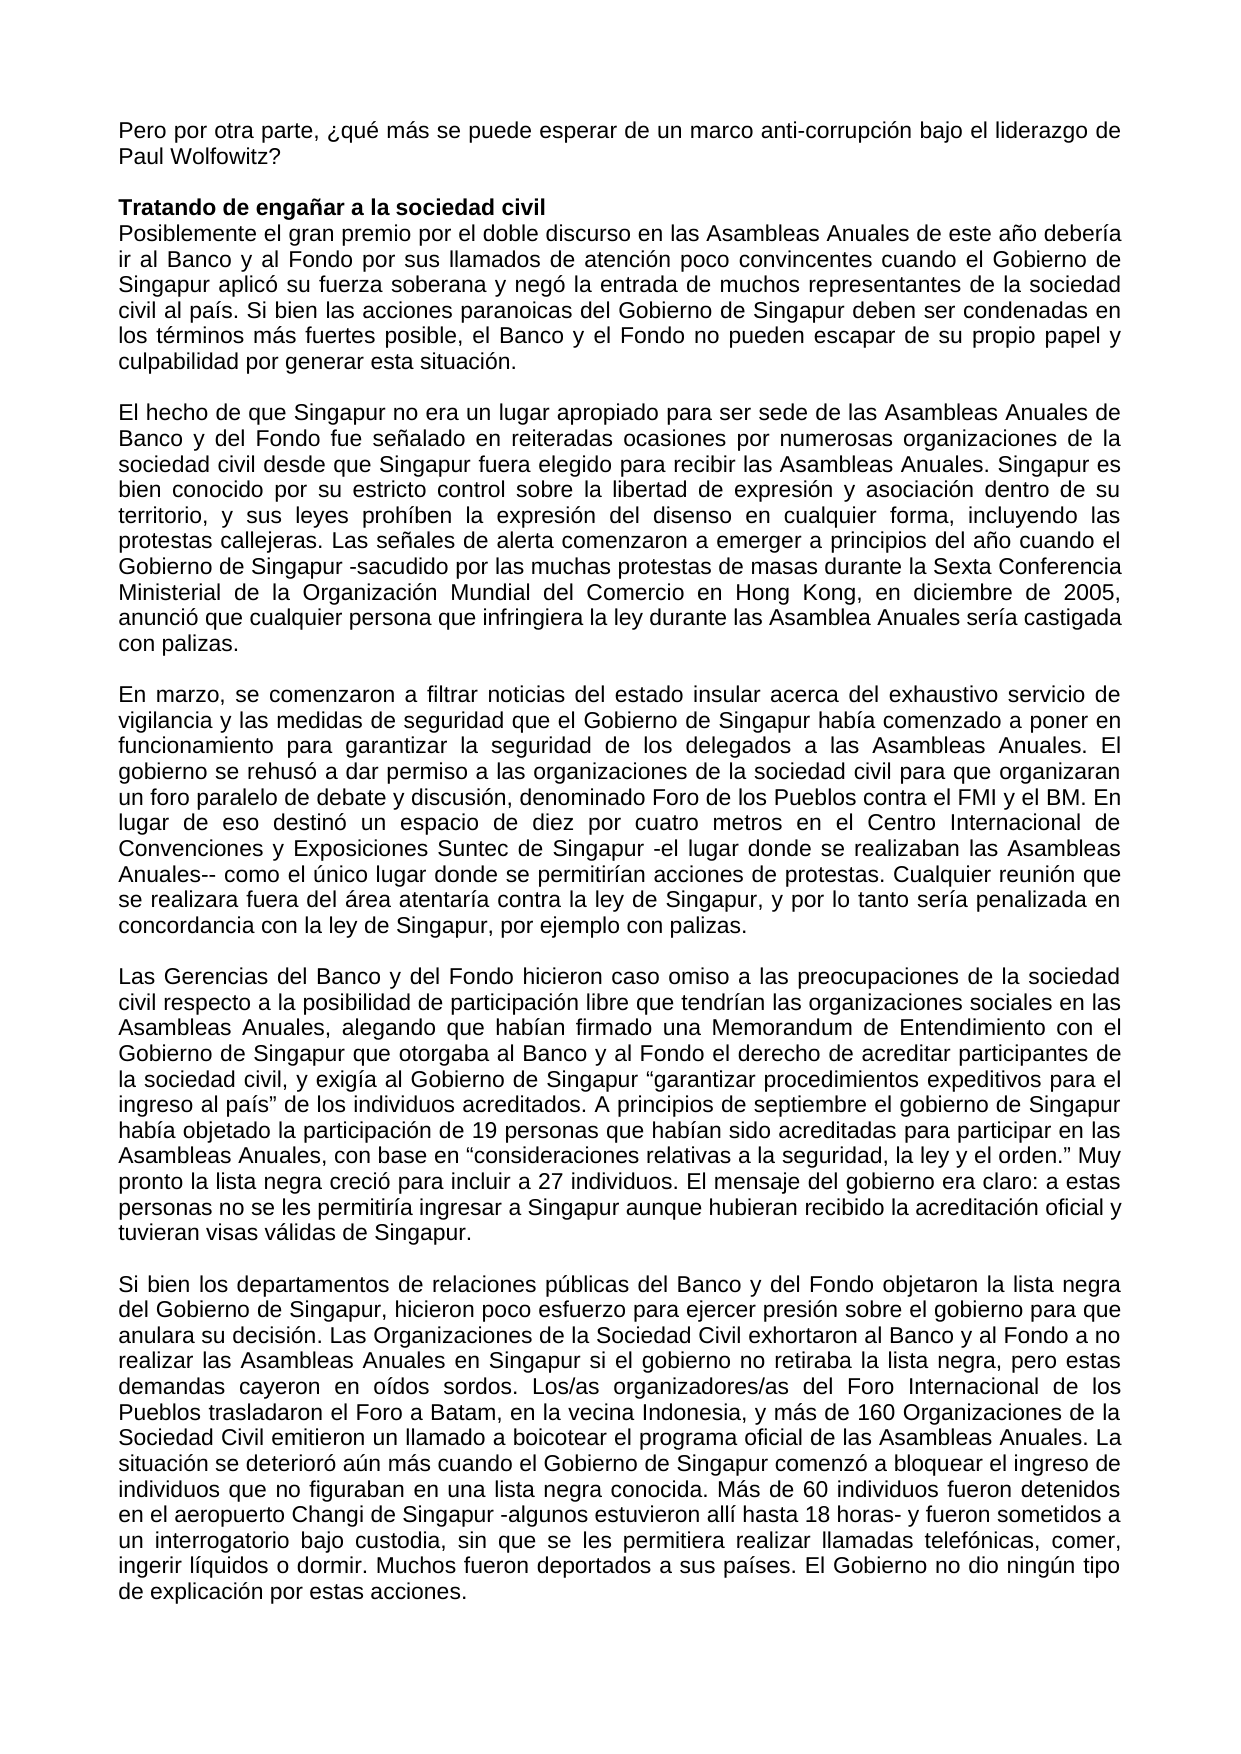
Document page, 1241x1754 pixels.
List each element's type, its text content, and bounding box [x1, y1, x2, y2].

text Las Gerencias del Banco y del Fondo hicieron caso omiso a las preocupaciones de la sociedad civil respecto a la posibilidad de participación libre que tendrían las organizaciones sociales en las Asambleas Anuales, alegando que habían firmado una Memorandum de Entendimiento con el Gobierno de Singapur que otorgaba al Banco y al Fondo el derecho de acreditar participantes de la sociedad civil, y exigía al Gobierno de Singapur “garantizar procedimientos expeditivos para el ingreso al país” de los individuos acreditados. A principios de septiembre el gobierno de Singapur había objetado la participación de 19 personas que habían sido acreditadas para participar en las Asambleas Anuales, con base en “consideraciones relativas a la seguridad, la ley y el orden.” Muy pronto la lista negra creció para incluir a 27 individuos. El mensaje del gobierno era claro: a estas personas no se les permitiría ingresar a Singapur aunque hubieran recibido la acreditación oficial y tuvieran visas válidas de Singapur. [118, 964, 1122, 1246]
text Tratando de engañar a la sociedad civil [118, 195, 1122, 221]
text En marzo, se comenzaron a filtrar noticias del estado insular acerca del exhaustivo servicio de vigilancia y las medidas de seguridad que el Gobierno de Singapur había comenzado a poner en funcionamiento para garantizar la seguridad de los delegados a las Asambleas Anuales. El gobierno se rehusó a dar permiso a las organizaciones de la sociedad civil para que organizaran un foro paralelo de debate y discusión, denominado Foro de los Pueblos contra el FMI y el BM. En lugar de eso destinó un espacio de diez por cuatro metros en el Centro Internacional de Convenciones y Exposiciones Suntec de Singapur -el lugar donde se realizaban las Asambleas Anuales-- como el único lugar donde se permitirían acciones de protestas. Cualquier reunión que se realizara fuera del área atentaría contra la ley de Singapur, y por lo tanto sería penalizada en concordancia con la ley de Singapur, por ejemplo con palizas. [118, 682, 1122, 938]
text Si bien los departamentos de relaciones públicas del Banco y del Fondo objetaron la lista negra del Gobierno de Singapur, hicieron poco esfuerzo para ejercer presión sobre el gobierno para que anulara su decisión. Las Organizaciones de la Sociedad Civil exhortaron al Banco y al Fondo a no realizar las Asambleas Anuales en Singapur si el gobierno no retiraba la lista negra, pero estas demandas cayeron en oídos sordos. Los/as organizadores/as del Foro Internacional de los Pueblos trasladaron el Foro a Batam, en la vecina Indonesia, y más de 160 Organizaciones de la Sociedad Civil emitieron un llamado a boicotear el programa oficial de las Asambleas Anuales. La situación se deterioró aún más cuando el Gobierno de Singapur comenzó a bloquear el ingreso de individuos que no figuraban en una lista negra conocida. Más de 60 individuos fueron detenidos en el aeropuerto Changi de Singapur -algunos estuvieron allí hasta 18 horas- y fueron sometidos a un interrogatorio bajo custodia, sin que se les permitiera realizar llamadas telefónicas, comer, ingerir líquidos o dormir. Muchos fueron deportados a sus países. El Gobierno no dio ningún tipo de explicación por estas acciones. [118, 1271, 1122, 1604]
text Posiblemente el gran premio por el doble discurso en las Asambleas Anuales de este año debería ir al Banco y al Fondo por sus llamados de atención poco convincentes cuando el Gobierno de Singapur aplicó su fuerza soberana y negó la entrada de muchos representantes de la sociedad civil al país. Si bien las acciones paranoicas del Gobierno de Singapur deben ser condenadas en los términos más fuertes posible, el Banco y el Fondo no pueden escapar de su propio papel y culpabilidad por generar esta situación. [118, 221, 1122, 374]
text El hecho de que Singapur no era un lugar apropiado para ser sede de las Asambleas Anuales de Banco y del Fondo fue señalado en reiteradas ocasiones por numerosas organizaciones de la sociedad civil desde que Singapur fuera elegido para recibir las Asambleas Anuales. Singapur es bien conocido por su estricto control sobre la libertad de expresión y asociación dentro de su territorio, y sus leyes prohíben la expresión del disenso en cualquier forma, incluyendo las protestas callejeras. Las señales de alerta comenzaron a emerger a principios del año cuando el Gobierno de Singapur -sacudido por las muchas protestas de masas durante la Sexta Conferencia Ministerial de la Organización Mundial del Comercio en Hong Kong, en diciembre de 2005, anunció que cualquier persona que infringiera la ley durante las Asamblea Anuales sería castigada con palizas. [118, 400, 1122, 656]
text Pero por otra parte, ¿qué más se puede esperar de un marco anti-corrupción bajo el liderazgo de Paul Wolfowitz? [118, 118, 1122, 169]
